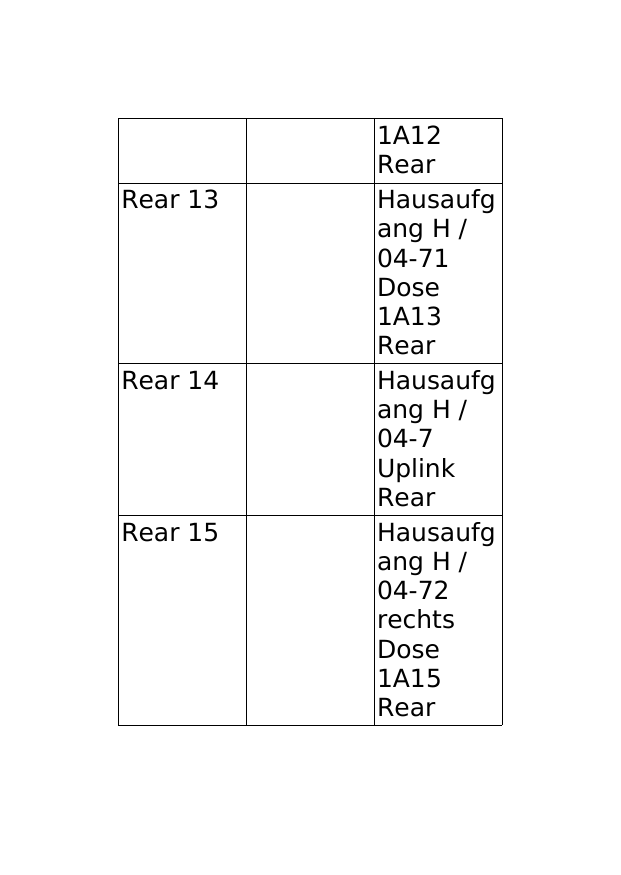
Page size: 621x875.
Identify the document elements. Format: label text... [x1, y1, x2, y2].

table_cell [247, 516, 374, 725]
table_cell 1A12 Rear [375, 119, 502, 182]
table_cell [247, 364, 374, 515]
table_cell Rear 13 [119, 184, 246, 363]
table_cell Hausaufgang H / 04-7 Uplink Rear [375, 364, 502, 515]
table_cell Rear 14 [119, 364, 246, 515]
table_cell Hausaufgang H / 04-71 Dose 1A13 Rear [375, 184, 502, 363]
table_cell Rear 15 [119, 516, 246, 725]
table_cell [247, 119, 374, 182]
table_cell Hausaufgang H / 04-72 rechts Dose 1A15 Rear [375, 516, 502, 725]
table_cell [119, 119, 246, 182]
table_cell [247, 184, 374, 363]
